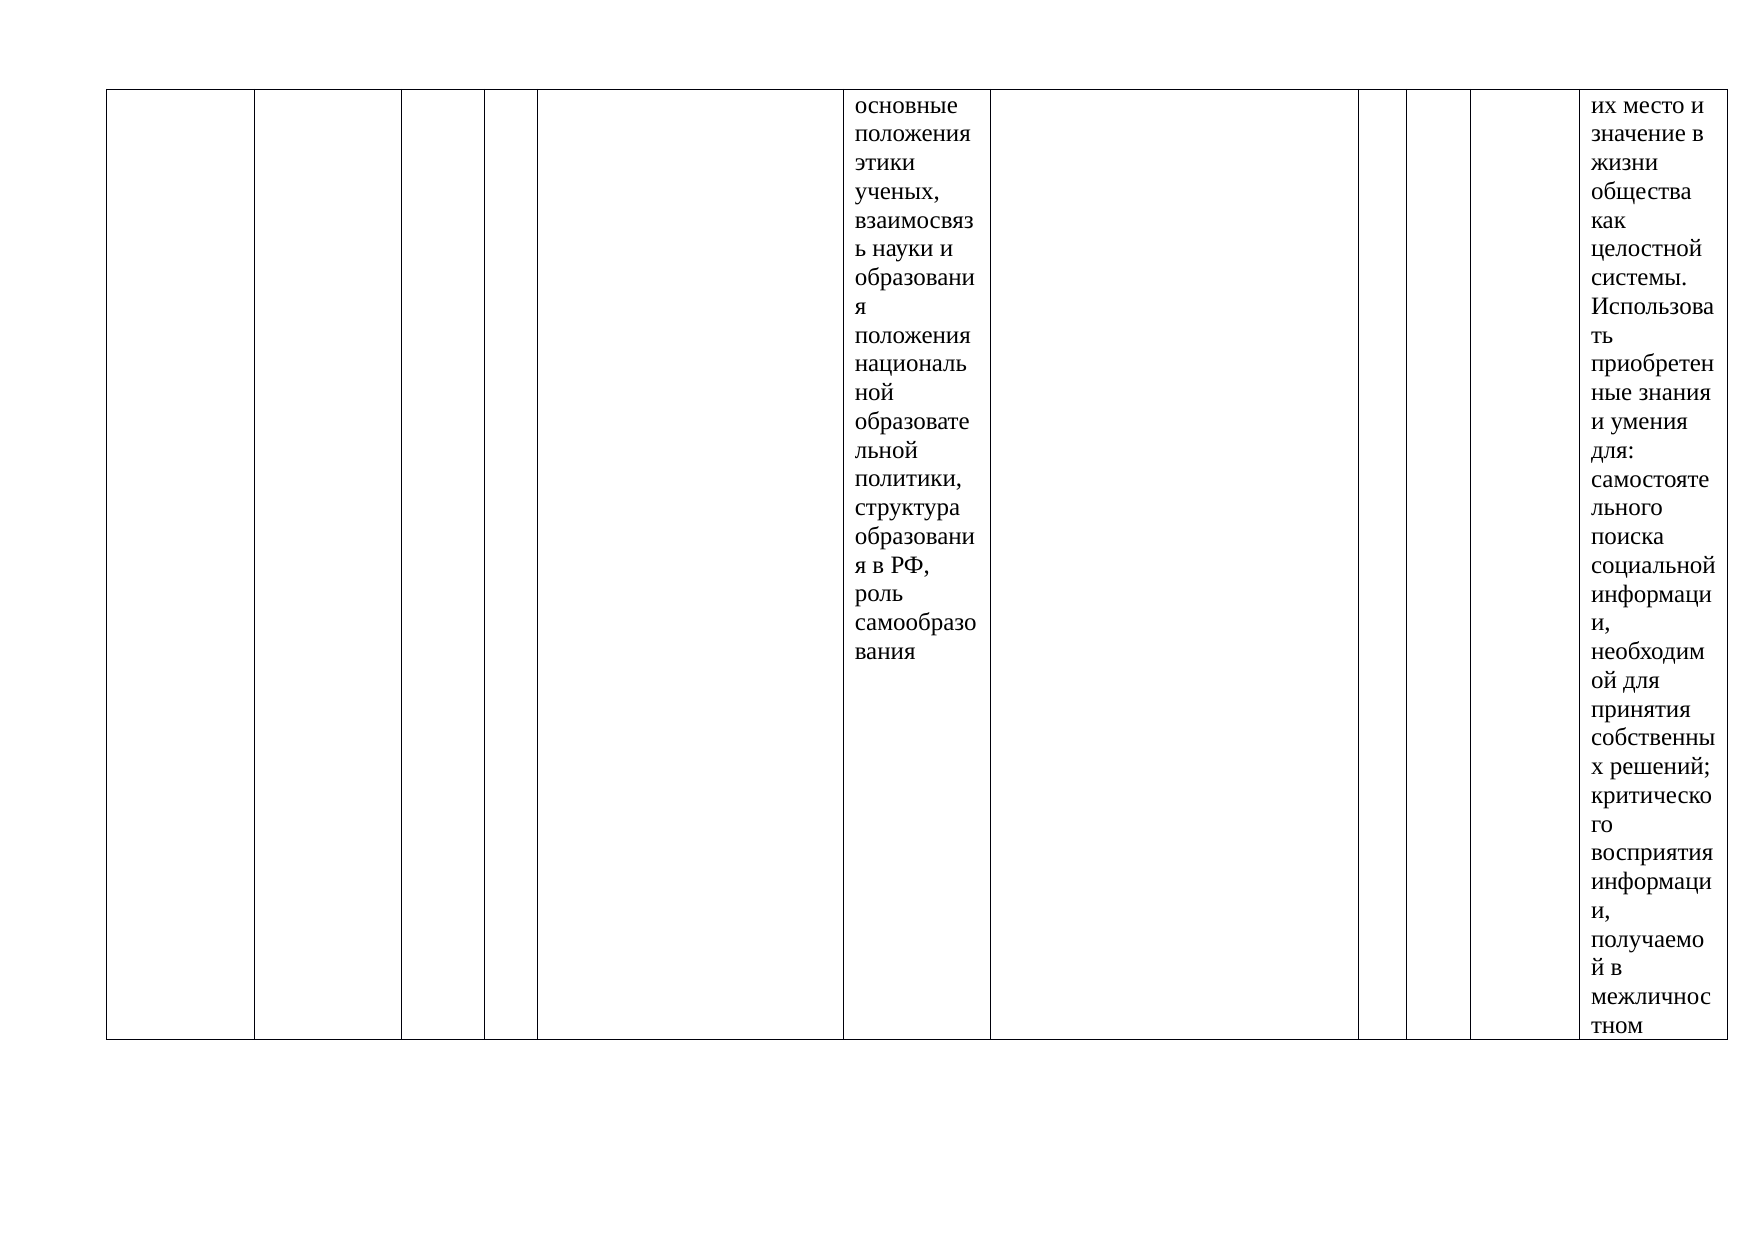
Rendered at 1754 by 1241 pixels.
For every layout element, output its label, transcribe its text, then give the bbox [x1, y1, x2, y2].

table_cell [255, 90, 401, 1039]
table_cell [1407, 90, 1470, 1039]
table_cell [107, 90, 254, 1039]
table_cell [538, 90, 843, 1039]
table_cell [402, 90, 484, 1039]
table_cell основные положения этики ученых, взаимосвязь науки и образования положения национальной образовательной политики, структура образования в РФ, роль самообразования [844, 90, 990, 1039]
table_cell [1471, 90, 1579, 1039]
table_cell [485, 90, 537, 1039]
table_cell [991, 90, 1358, 1039]
table_cell их место и значение в жизни общества как целостной системы. Использовать приобретенные знания и умения для: самостоятельного поиска социальной информации, необходимой для принятия собственных решений; критического восприятия информации, получаемой в межличностном [1580, 90, 1727, 1039]
table_cell [1359, 90, 1406, 1039]
